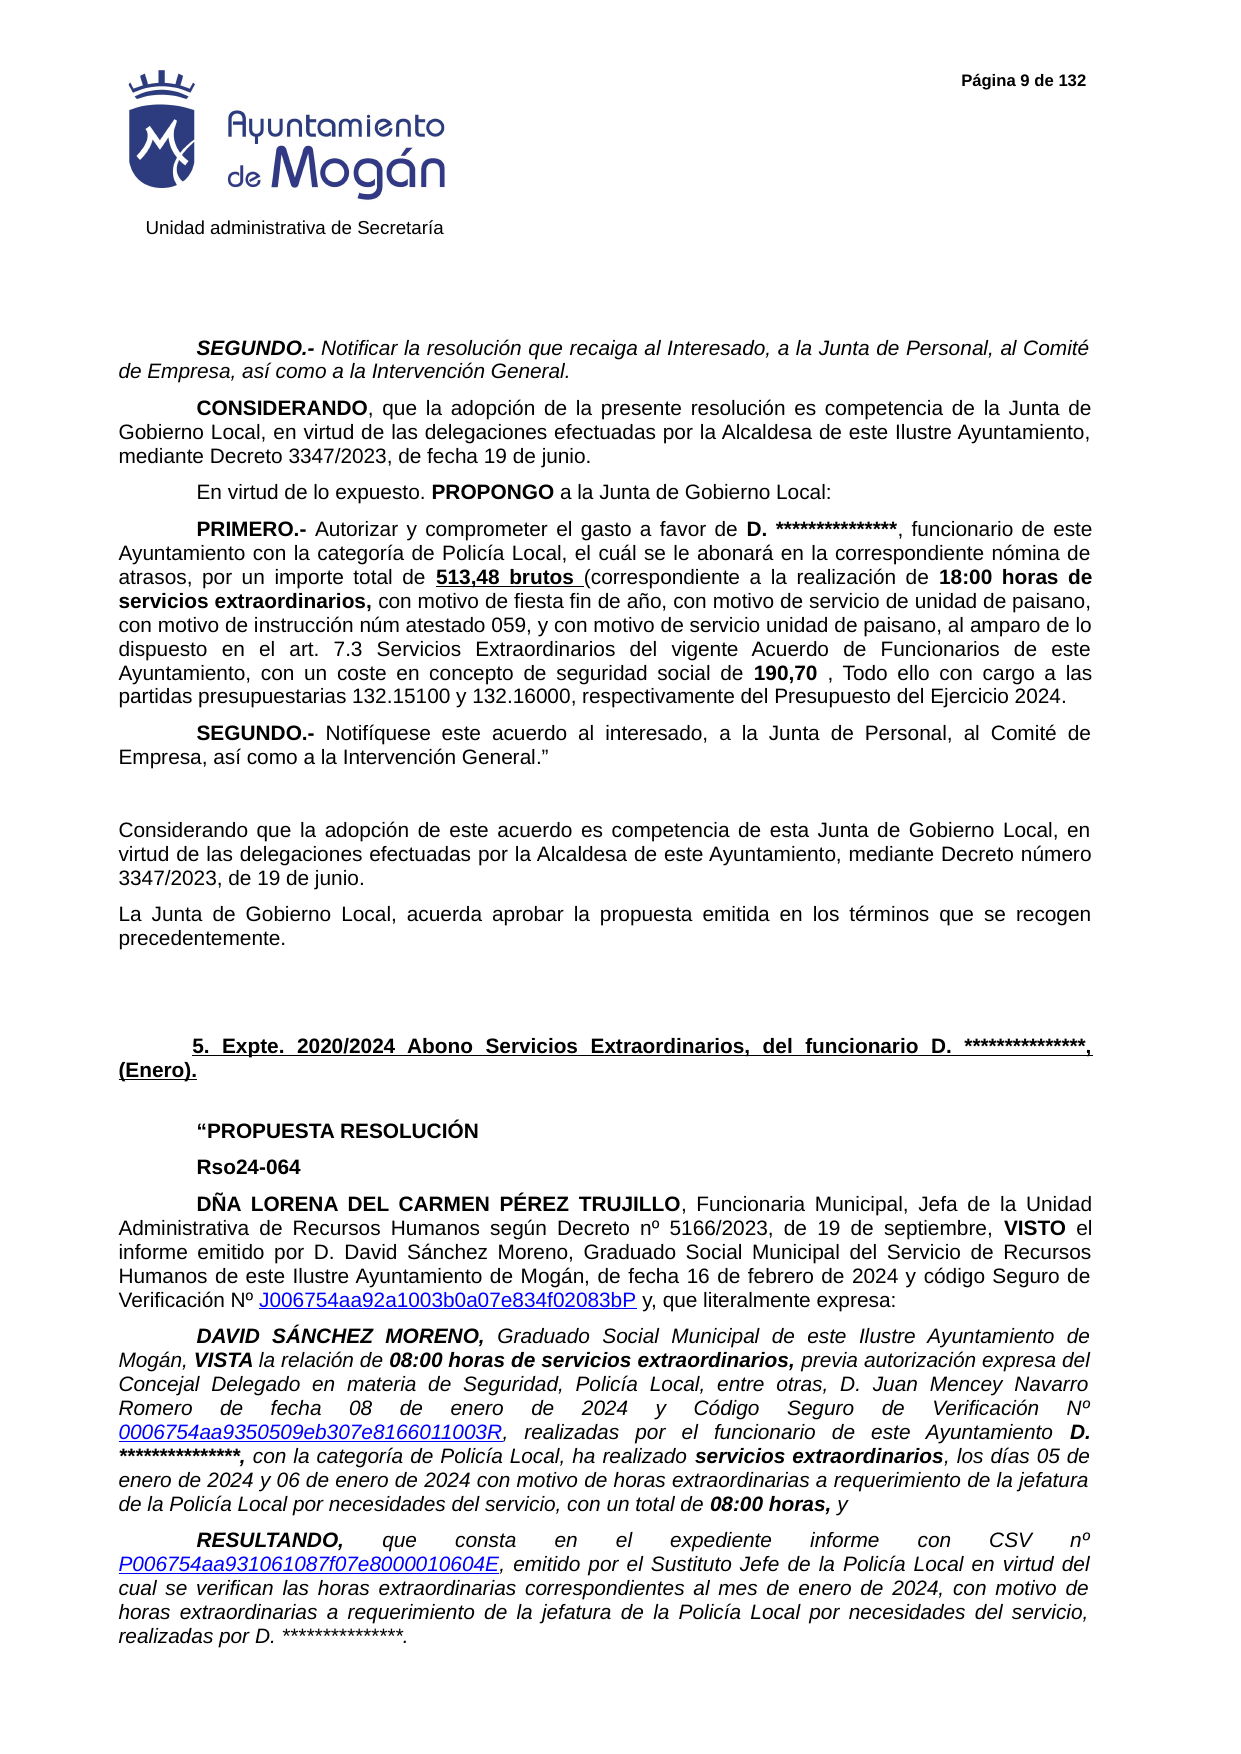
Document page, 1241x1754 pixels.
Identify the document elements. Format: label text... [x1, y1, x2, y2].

text PRIMERO.- Autorizar y comprometer el gasto a favor de D. ***************, funcionario de este Ayuntamiento con la categoría de Policía Local, el cuál se le abonará en la correspondiente nómina de atrasos, por un importe total de 513,48 brutos (correspondiente a la realización de 18:00 horas de servicios extraordinarios, con motivo de fiesta fin de año, con motivo de servicio de unidad de paisano, con motivo de instrucción núm atestado 059, y con motivo de servicio unidad de paisano, al amparo de lo dispuesto en el art. 7.3 Servicios Extraordinarios del vigente Acuerdo de Funcionarios de este Ayuntamiento, con un coste en concepto de seguridad social de 190,70 , Todo ello con cargo a las partidas presupuestarias 132.15100 y 132.16000, respectivamente del Presupuesto del Ejercicio 2024. [118, 517, 1092, 708]
text SEGUNDO.- Notifíquese este acuerdo al interesado, a la Junta de Personal, al Comité de Empresa, así como a la Intervención General.” [118, 721, 1092, 769]
text RESULTANDO, que consta en el expediente informe con CSV nº P006754aa931061087f07e8000010604E, emitido por el Sustituto Jefe de la Policía Local en virtud del cual se verifican las horas extraordinarias correspondientes al mes de enero de 2024, con motivo de horas extraordinarias a requerimiento de la jefatura de la Policía Local por necesidades del servicio, realizadas por D. ***************. [118, 1528, 1092, 1648]
text DÑA LORENA DEL CARMEN PÉREZ TRUJILLO, Funcionaria Municipal, Jefa de la Unidad Administrativa de Recursos Humanos según Decreto nº 5166/2023, de 19 de septiembre, VISTO el informe emitido por D. David Sánchez Moreno, Graduado Social Municipal del Servicio de Recursos Humanos de este Ilustre Ayuntamiento de Mogán, de fecha 16 de febrero de 2024 y código Seguro de Verificación Nº J006754aa92a1003b0a07e834f02083bP y, que literalmente expresa: [118, 1192, 1092, 1311]
text Rso24-064 [118, 1155, 1092, 1179]
text CONSIDERANDO, que la adopción de la presente resolución es competencia de la Junta de Gobierno Local, en virtud de las delegaciones efectuadas por la Alcaldesa de este Ilustre Ayuntamiento, mediante Decreto 3347/2023, de fecha 19 de junio. [118, 396, 1092, 468]
text La Junta de Gobierno Local, acuerda aprobar la propuesta emitida en los términos que se recogen precedentemente. [118, 902, 1092, 950]
text DAVID SÁNCHEZ MORENO, Graduado Social Municipal de este Ilustre Ayuntamiento de Mogán, VISTA la relación de 08:00 horas de servicios extraordinarios, previa autorización expresa del Concejal Delegado en materia de Seguridad, Policía Local, entre otras, D. Juan Mencey Navarro Romero de fecha 08 de enero de 2024 y Código Seguro de Verificación Nº 0006754aa9350509eb307e8166011003R, realizadas por el funcionario de este Ayuntamiento D. ***************, con la categoría de Policía Local, ha realizado servicios extraordinarios, los días 05 de enero de 2024 y 06 de enero de 2024 con motivo de horas extraordinarias a requerimiento de la jefatura de la Policía Local por necesidades del servicio, con un total de 08:00 horas, y [118, 1324, 1092, 1516]
text “PROPUESTA RESOLUCIÓN [118, 1119, 1092, 1143]
text En virtud de lo expuesto. PROPONGO a la Junta de Gobierno Local: [118, 480, 1092, 504]
text SEGUNDO.- Notificar la resolución que recaiga al Interesado, a la Junta de Personal, al Comité de Empresa, así como a la Intervención General. [118, 335, 1092, 383]
text 5. Expte. 2020/2024 Abono Servicios Extraordinarios, del funcionario D. ***************, (Enero). [118, 1034, 1092, 1082]
picture [128, 70, 445, 206]
text Considerando que la adopción de este acuerdo es competencia de esta Junta de Gobierno Local, en virtud de las delegaciones efectuadas por la Alcaldesa de este Ayuntamiento, mediante Decreto número 3347/2023, de 19 de junio. [118, 818, 1092, 889]
